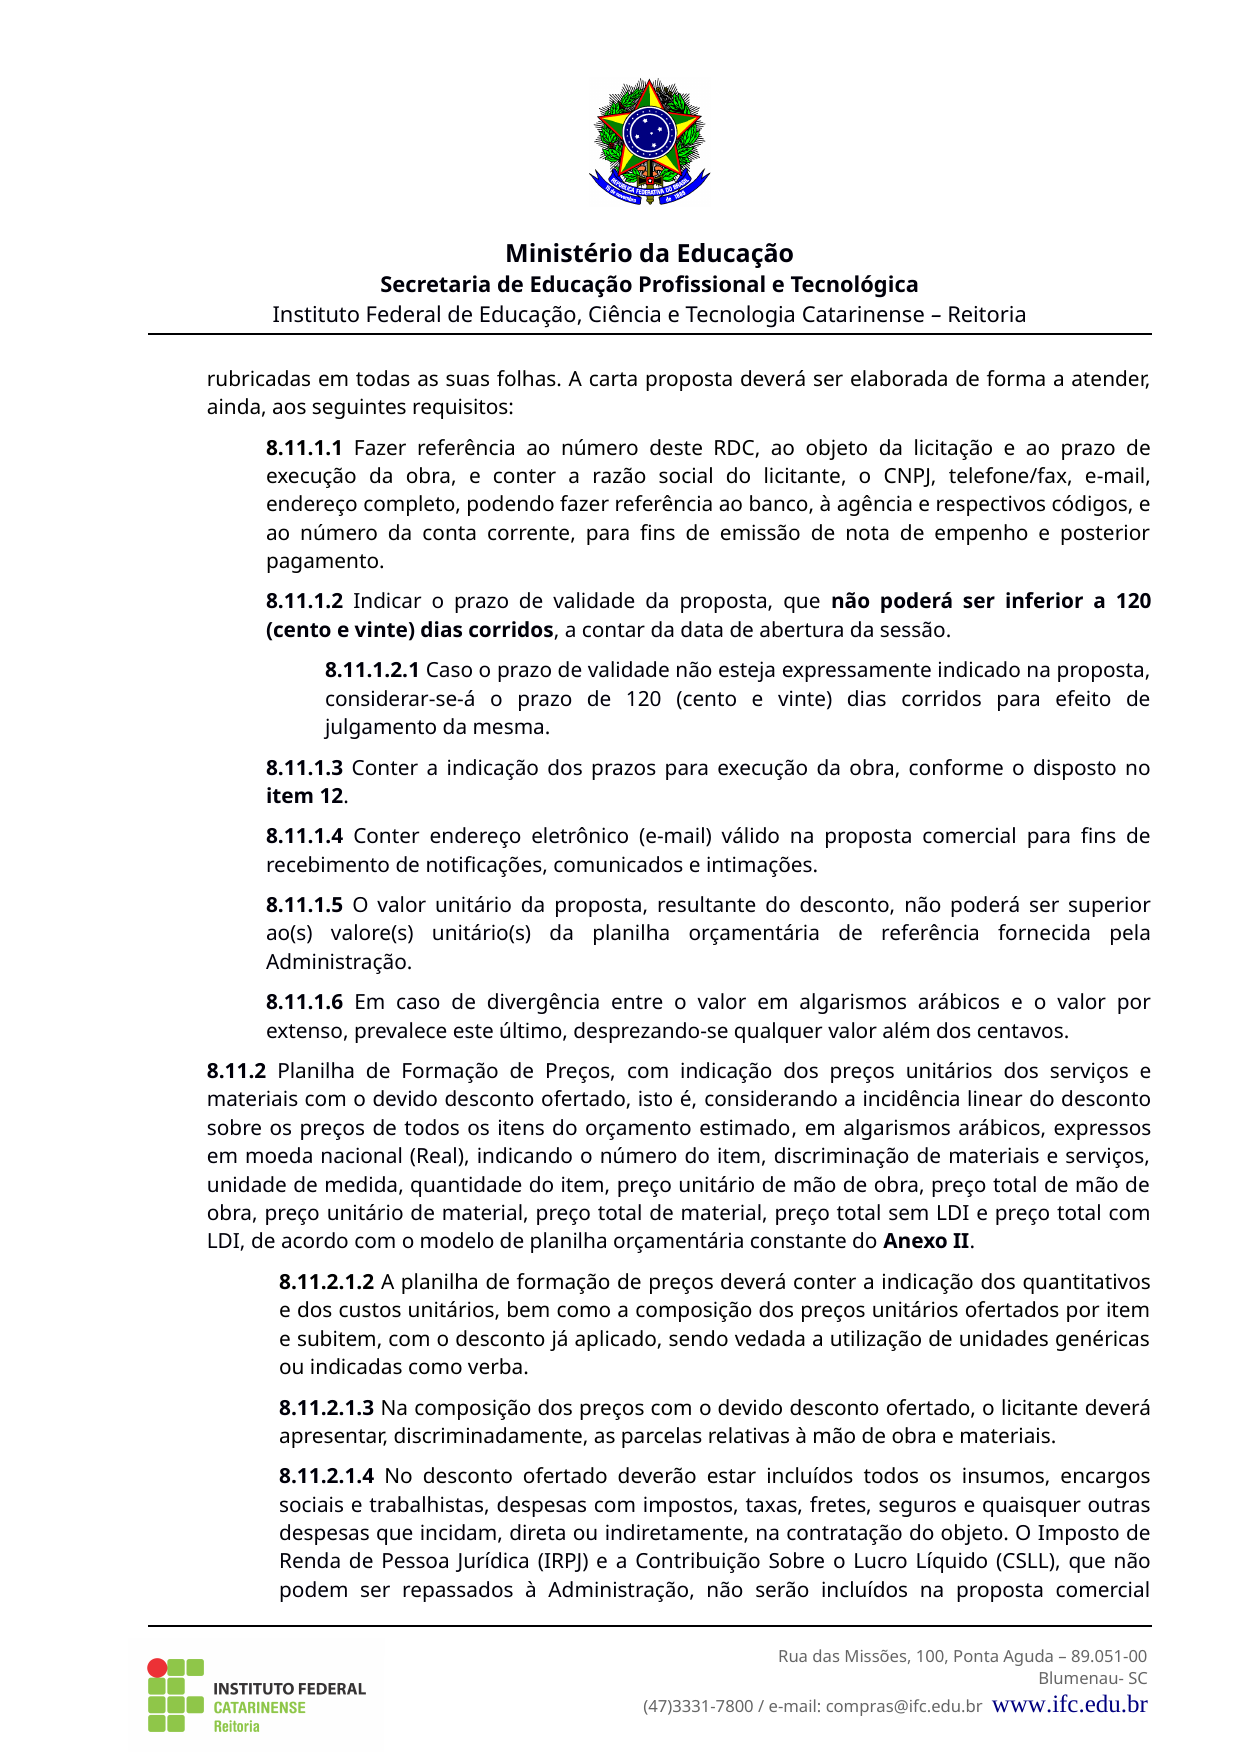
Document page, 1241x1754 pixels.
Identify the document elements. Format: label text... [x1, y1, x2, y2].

text 8.11.2.1.3 Na composição dos preços com o devido desconto ofertado, o licitante deverá apresentar, discriminadamente, as parcelas relativas à mão de obra e materiais. [279, 1393, 1152, 1449]
text 8.11.1.1 Fazer referência ao número deste RDC, ao objeto da licitação e ao prazo de execução da obra, e conter a razão social do licitante, o CNPJ, telefone/fax, e-mail, endereço completo, podendo fazer referência ao banco, à agência e respectivos códigos, e ao número da conta corrente, para fins de emissão de nota de empenho e posterior pagamento. [266, 433, 1152, 575]
text 8.11.1.6 Em caso de divergência entre o valor em algarismos arábicos e o valor por extenso, prevalece este último, desprezando-se qualquer valor além dos centavos. [266, 987, 1152, 1044]
text 8.11.1.5 O valor unitário da proposta, resultante do desconto, não poderá ser superior ao(s) valore(s) unitário(s) da planilha orçamentária de referência fornecida pela Administração. [266, 890, 1152, 975]
text 8.11.2.1.2 A planilha de formação de preços deverá conter a indicação dos quantitativos e dos custos unitários, bem como a composição dos preços unitários ofertados por item e subitem, com o desconto já aplicado, sendo vedada a utilização de unidades genéricas ou indicadas como verba. [279, 1267, 1152, 1381]
picture [128, 1638, 385, 1752]
text 8.11.1.3 Conter a indicação dos prazos para execução da obra, conforme o disposto no item 12. [266, 753, 1152, 809]
text 8.11.1.2.1 Caso o prazo de validade não esteja expressamente indicado na proposta, considerar-se-á o prazo de 120 (cento e vinte) dias corridos para efeito de julgamento da mesma. [325, 655, 1152, 741]
text 8.11.2 Planilha de Formação de Preços, com indicação dos preços unitários dos serviços e materiais com o devido desconto ofertado, isto é, considerando a incidência linear do desconto sobre os preços de todos os itens do orçamento estimado, em algarismos arábicos, expressos em moeda nacional (Real), indicando o número do item, discriminação de materiais e serviços, unidade de medida, quantidade do item, preço unitário de mão de obra, preço total de mão de obra, preço unitário de material, preço total de material, preço total sem LDI e preço total com LDI, de acordo com o modelo de planilha orçamentária constante do Anexo II. [207, 1056, 1152, 1255]
text 8.11.2.1.4 No desconto ofertado deverão estar incluídos todos os insumos, encargos sociais e trabalhistas, despesas com impostos, taxas, fretes, seguros e quaisquer outras despesas que incidam, direta ou indiretamente, na contratação do objeto. O Imposto de Renda de Pessoa Jurídica (IRPJ) e a Contribuição Sobre o Lucro Líquido (CSLL), que não podem ser repassados à Administração, não serão incluídos na proposta comercial [279, 1461, 1152, 1603]
text 8.11.1.2 Indicar o prazo de validade da proposta, que não poderá ser inferior a 120 (cento e vinte) dias corridos, a contar da data de abertura da sessão. [266, 587, 1152, 643]
text 8.11.1.4 Conter endereço eletrônico (e-mail) válido na proposta comercial para fins de recebimento de notificações, comunicados e intimações. [266, 821, 1152, 878]
text rubricadas em todas as suas folhas. A carta proposta deverá ser elaborada de forma a atender, ainda, aos seguintes requisitos: [207, 364, 1152, 421]
